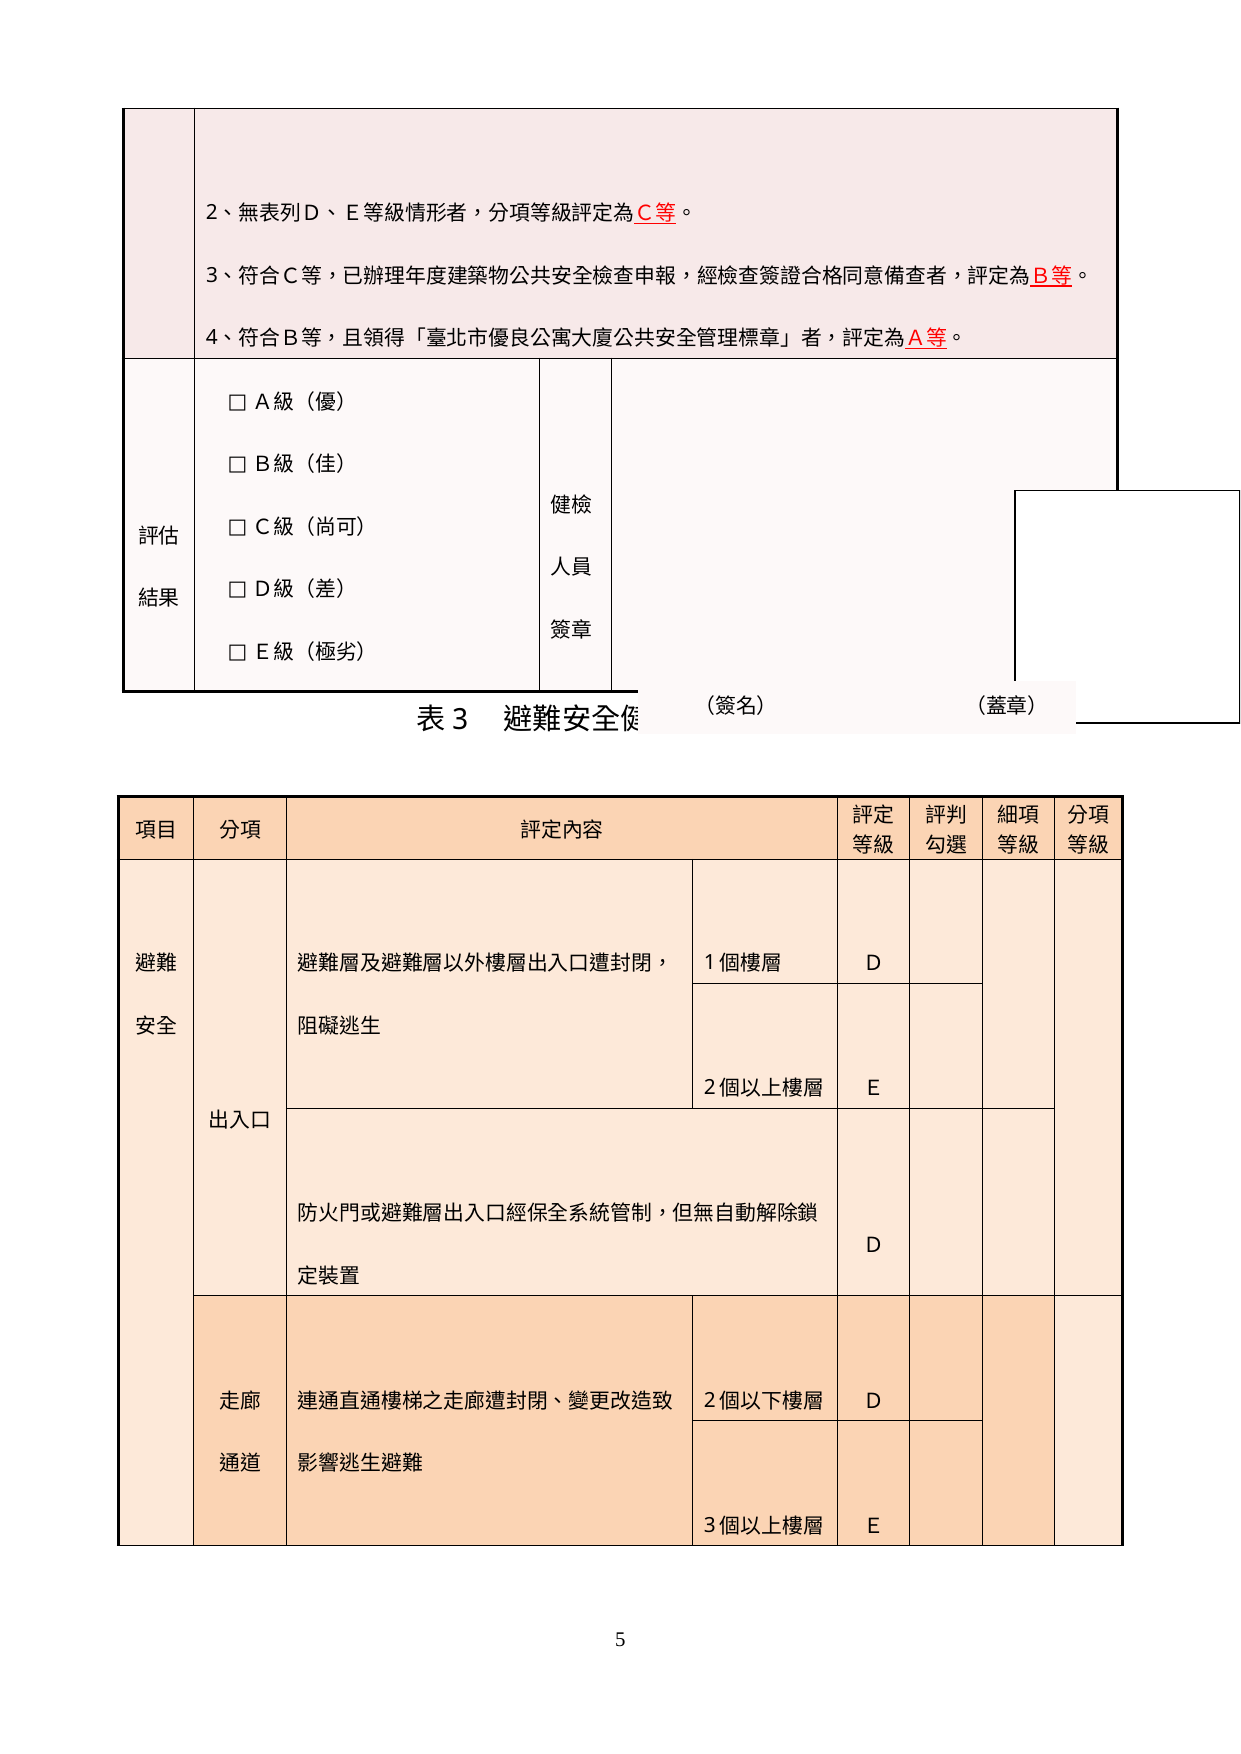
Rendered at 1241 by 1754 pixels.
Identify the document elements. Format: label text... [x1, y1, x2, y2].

table_header 評定等級 [838, 798, 909, 859]
table_cell 1個樓層 [693, 860, 837, 983]
table_cell 避難層及避難層以外樓層出入口遭封閉，阻礙逃生 [287, 860, 692, 1108]
table_cell 避難安全 [120, 860, 193, 1545]
table_cell [910, 1421, 982, 1545]
table_header 評定內容 [287, 798, 837, 859]
table_cell [983, 860, 1054, 1108]
table_cell Ｄ [838, 860, 909, 983]
table_cell 連通直通樓梯之走廊遭封閉、變更改造致影響逃生避難 [287, 1296, 692, 1545]
table_cell [1055, 1296, 1121, 1545]
table_cell 2個以下樓層 [693, 1296, 837, 1420]
table_header 評判勾選 [910, 798, 982, 859]
table_cell Ｅ [838, 984, 909, 1108]
table_header 項目 [120, 798, 193, 859]
table_cell [910, 1109, 982, 1295]
table_cell 走廊 通道 [194, 1296, 286, 1545]
table_header 分項 [194, 798, 286, 859]
table_cell [983, 1109, 1054, 1295]
table_cell [125, 109, 194, 358]
table_cell 防火門或避難層出入口經保全系統管制，但無自動解除鎖定裝置 [287, 1109, 837, 1295]
table_cell 評估結果 [125, 359, 194, 690]
table_cell □ Ａ級（優） □ Ｂ級（佳） □ Ｃ級（尚可） □ Ｄ級（差） □ Ｅ級（極劣） [195, 359, 539, 690]
table_header 分項等級 [1055, 798, 1121, 859]
table_cell Ｄ [838, 1296, 909, 1420]
table_cell [983, 1296, 1054, 1545]
table_cell [1055, 860, 1121, 1295]
table_cell Ｅ [838, 1421, 909, 1545]
table_cell [910, 860, 982, 983]
table_cell [910, 1296, 982, 1420]
table_cell 2個以上樓層 [693, 984, 837, 1108]
text 表3 避難安全健檢項目評估表 [118, 693, 1122, 739]
table_cell [910, 984, 982, 1108]
table_header 細項等級 [983, 798, 1054, 859]
table_cell Ｄ [838, 1109, 909, 1295]
table_cell 健檢人員簽章 [540, 359, 611, 690]
table_cell [612, 359, 1116, 734]
table_cell 3個以上樓層 [693, 1421, 837, 1545]
table_cell 出入口 [194, 860, 286, 1295]
table_cell 2、無表列Ｄ、Ｅ等級情形者，分項等級評定為Ｃ等。 3、符合Ｃ等，已辦理年度建築物公共安全檢查申報，經檢查簽證合格同意備查者，評定為Ｂ等。 4、符合Ｂ等，且領得「臺北市優良公寓大廈公共安全管理標章」者，評定為Ａ等。 [195, 109, 1116, 358]
